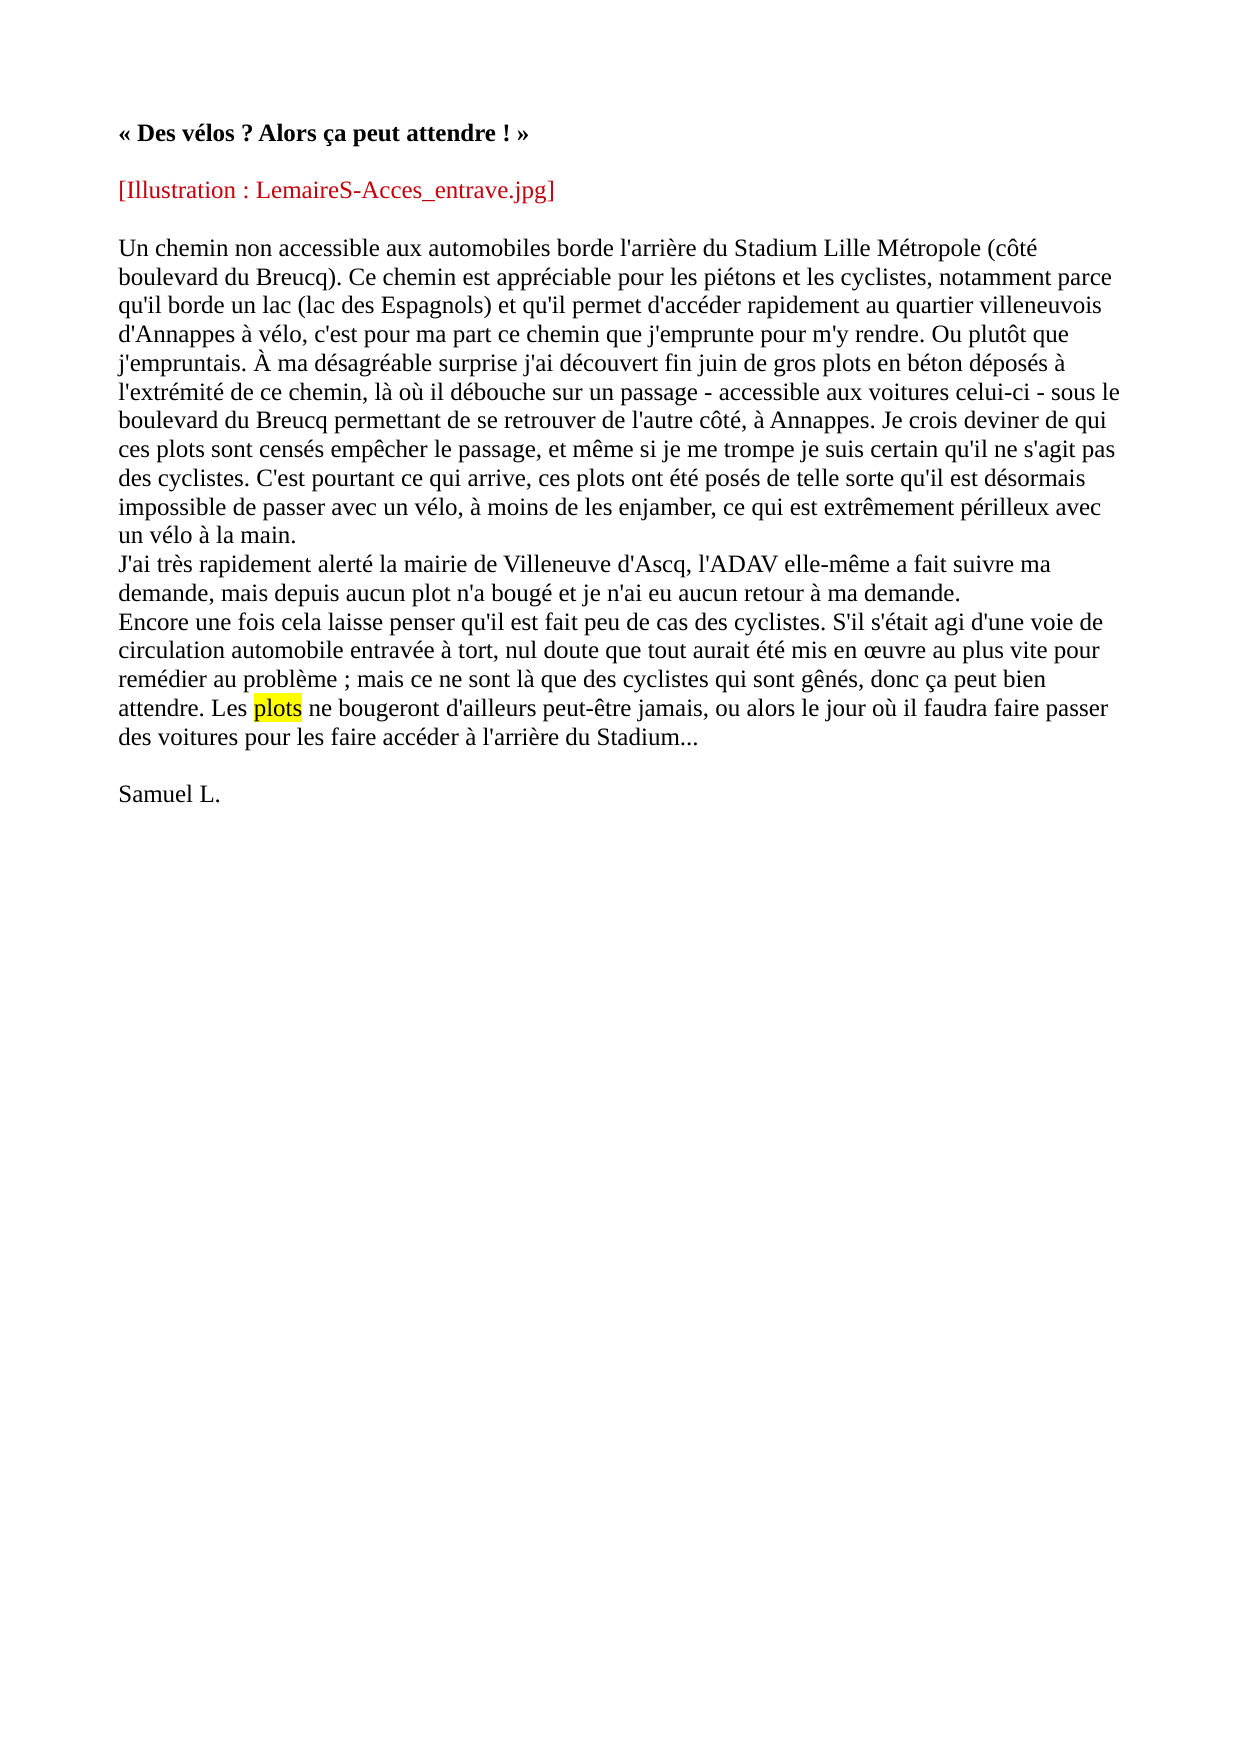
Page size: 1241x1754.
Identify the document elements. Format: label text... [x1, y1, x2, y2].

text Samuel L. [118, 779, 1122, 808]
text J'ai très rapidement alerté la mairie de Villeneuve d'Ascq, l'ADAV elle-même a fait suivre ma demande, mais depuis aucun plot n'a bougé et je n'ai eu aucun retour à ma demande. [118, 549, 1122, 607]
text Encore une fois cela laisse penser qu'il est fait peu de cas des cyclistes. S'il s'était agi d'une voie de circulation automobile entravée à tort, nul doute que tout aurait été mis en œuvre au plus vite pour remédier au problème ; mais ce ne sont là que des cyclistes qui sont gênés, donc ça peut bien attendre. Les plots ne bougeront d'ailleurs peut-être jamais, ou alors le jour où il faudra faire passer des voitures pour les faire accéder à l'arrière du Stadium... [118, 607, 1122, 751]
text « Des vélos ? Alors ça peut attendre ! » [118, 118, 1122, 147]
text Un chemin non accessible aux automobiles borde l'arrière du Stadium Lille Métropole (côté boulevard du Breucq). Ce chemin est appréciable pour les piétons et les cyclistes, notamment parce qu'il borde un lac (lac des Espagnols) et qu'il permet d'accéder rapidement au quartier villeneuvois d'Annappes à vélo, c'est pour ma part ce chemin que j'emprunte pour m'y rendre. Ou plutôt que j'empruntais. À ma désagréable surprise j'ai découvert fin juin de gros plots en béton déposés à l'extrémité de ce chemin, là où il débouche sur un passage - accessible aux voitures celui-ci - sous le boulevard du Breucq permettant de se retrouver de l'autre côté, à Annappes. Je crois deviner de qui ces plots sont censés empêcher le passage, et même si je me trompe je suis certain qu'il ne s'agit pas des cyclistes. C'est pourtant ce qui arrive, ces plots ont été posés de telle sorte qu'il est désormais impossible de passer avec un vélo, à moins de les enjamber, ce qui est extrêmement périlleux avec un vélo à la main. [118, 233, 1122, 549]
text [Illustration : LemaireS-Acces_entrave.jpg] [118, 176, 1122, 204]
